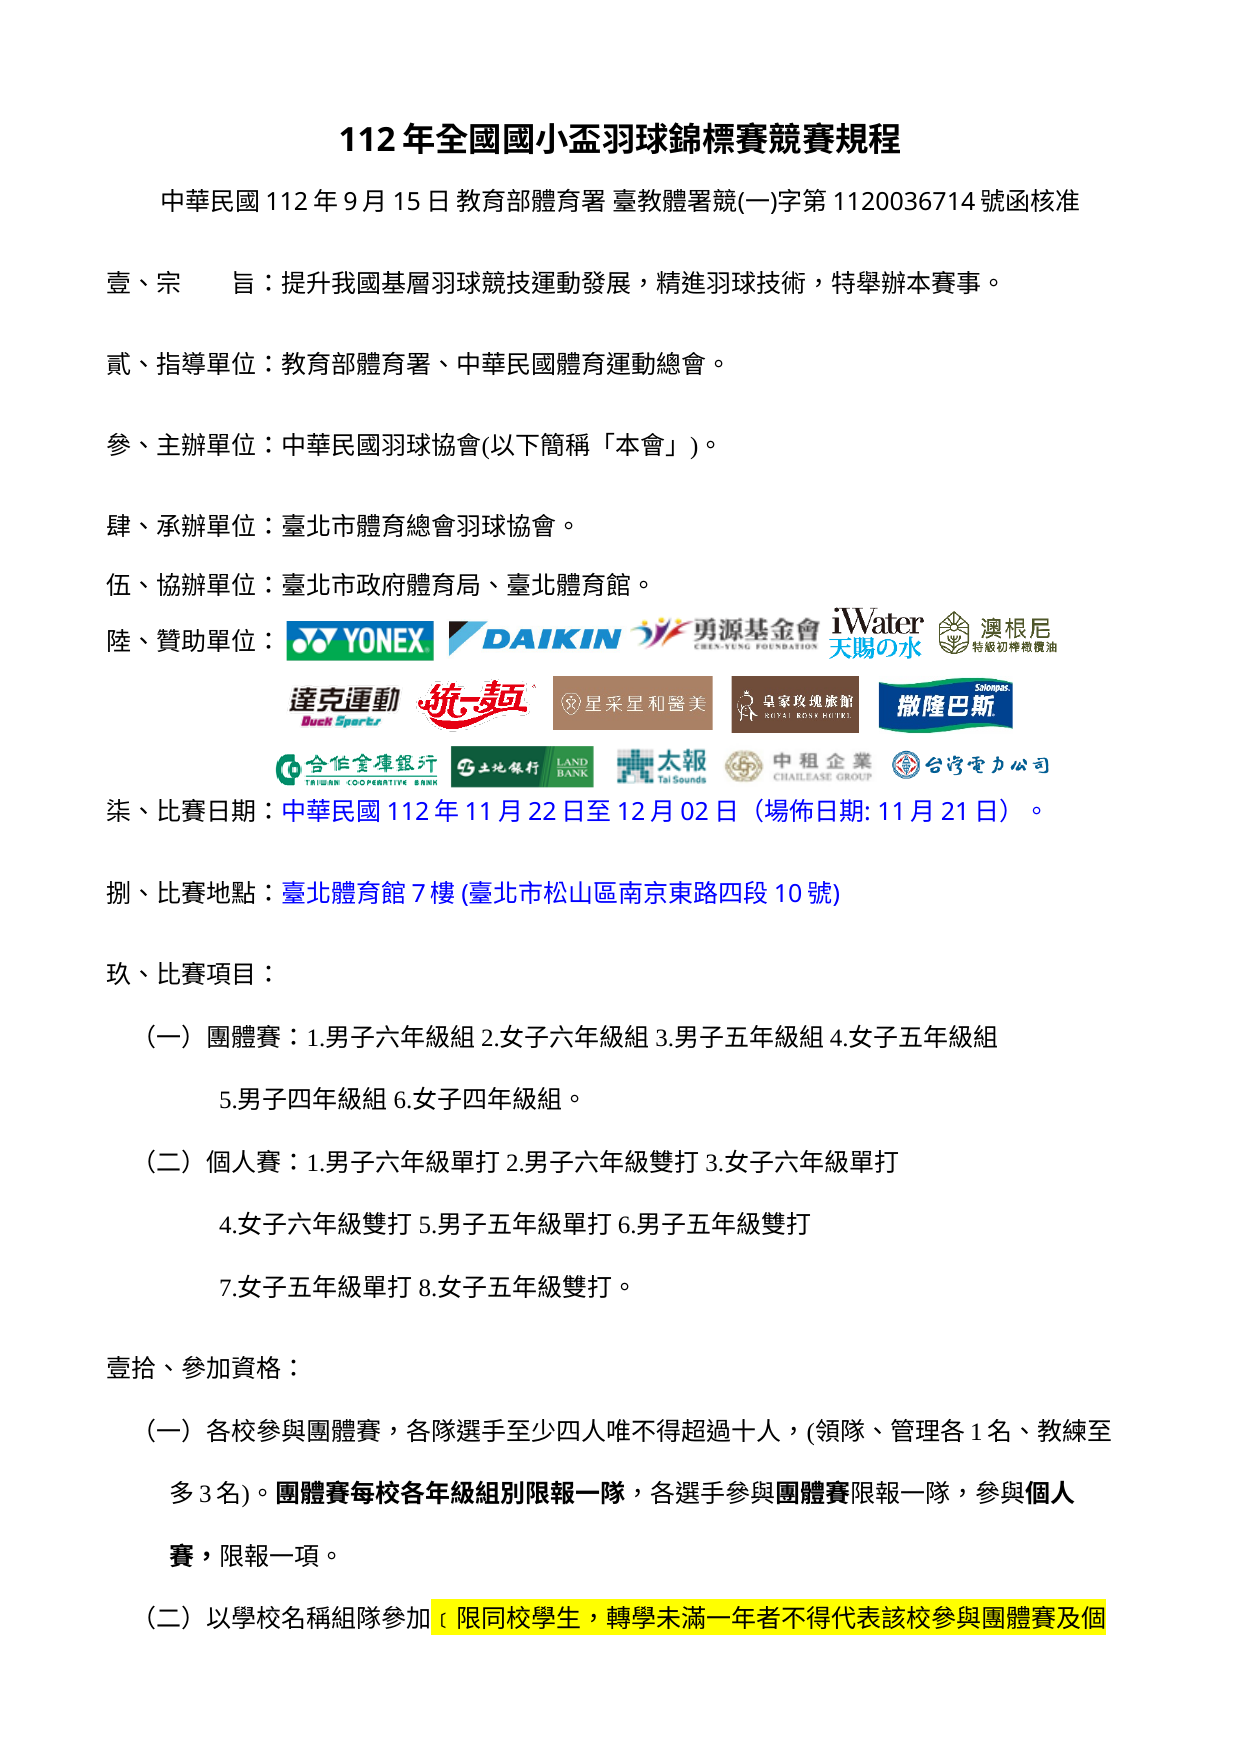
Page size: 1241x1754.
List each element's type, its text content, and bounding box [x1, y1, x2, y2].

picture [441, 614, 826, 660]
picture [273, 673, 538, 736]
text 肆、承辦單位：臺北市體育總會羽球協會。 [106, 483, 1134, 546]
text 5.男子四年級組 6.女子四年級組。 [106, 1056, 1134, 1119]
text （二）個人賽：1.男子六年級單打 2.男子六年級雙打 3.女子六年級單打 [106, 1119, 1134, 1181]
picture [267, 741, 595, 796]
text 7.女子五年級單打 8.女子五年級雙打。 [106, 1244, 1134, 1306]
text 陸、贊助單位： [106, 621, 286, 658]
text 貳、指導單位：教育部體育署、中華民國體育運動總會。 [106, 321, 1134, 383]
picture [553, 676, 713, 730]
text 112年全國國小盃羽球錦標賽競賽規程 [106, 96, 1134, 158]
text 捌、比賽地點：臺北體育館7樓 (臺北市松山區南京東路四段10號) [106, 850, 1134, 912]
text 4.女子六年級雙打 5.男子五年級單打 6.男子五年級雙打 [106, 1181, 1134, 1244]
picture [928, 602, 1065, 662]
picture [612, 746, 709, 788]
text 中華民國112年9月15日 教育部體育署 臺教體署競(一)字第1120036714號函核准 [106, 158, 1134, 221]
text [1065, 621, 1134, 658]
text （一）團體賽：1.男子六年級組 2.女子六年級組 3.男子五年級組 4.女子五年級組 [106, 994, 1134, 1056]
text （二）以學校名稱組隊參加﹝限同校學生，轉學未滿一年者不得代表該校參與團體賽及個 [106, 1575, 1134, 1637]
text 玖、比賽項目： [106, 931, 1134, 994]
picture [878, 676, 1057, 799]
text 柒、比賽日期：中華民國112年11月22日至12月02日（場佈日期: 11月21日）。 [106, 777, 1134, 831]
text [924, 621, 928, 658]
text （一）各校參與團體賽，各隊選手至少四人唯不得超過十人，(領隊、管理各1名、教練至 多3名)。團體賽每校各年級組別限報一隊，各選手參與團體賽限報一隊，參與個人 賽，限報一項。 [106, 1387, 1134, 1575]
text 壹拾、參加資格： [106, 1325, 1134, 1387]
text 伍、協辦單位：臺北市政府體育局、臺北體育館。 [106, 564, 1134, 602]
text 參、主辦單位：中華民國羽球協會(以下簡稱「本會」)。 [106, 402, 1134, 464]
picture [731, 676, 859, 733]
text 壹、宗 旨：提升我國基層羽球競技運動發展，精進羽球技術，特舉辦本賽事。 [106, 239, 1134, 302]
picture [286, 621, 435, 662]
text [435, 621, 441, 658]
picture [722, 743, 880, 788]
picture [828, 602, 924, 661]
